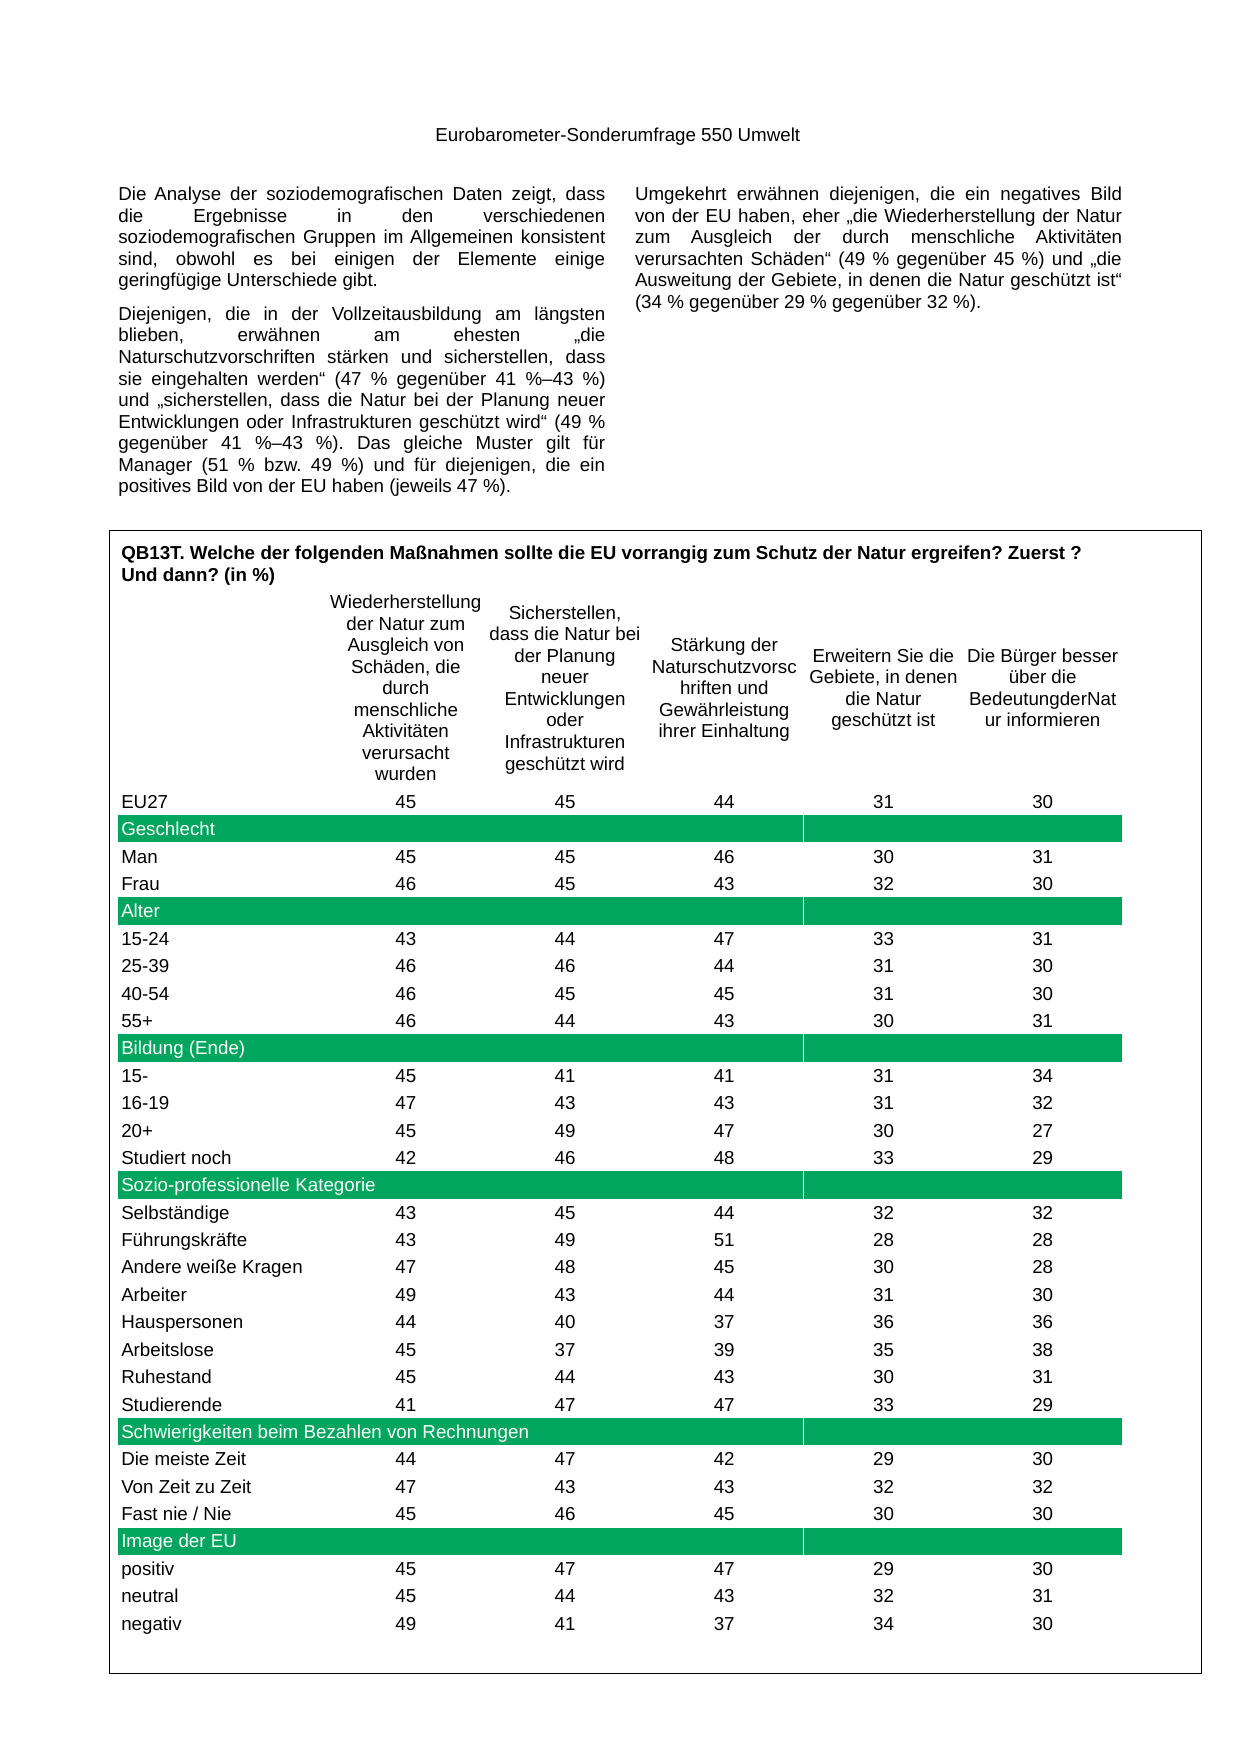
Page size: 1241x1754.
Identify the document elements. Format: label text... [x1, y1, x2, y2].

table_cell 46 [326, 870, 485, 897]
table_cell 45 [644, 1254, 803, 1281]
table_cell 43 [485, 1473, 644, 1500]
table_cell [963, 1528, 1122, 1555]
table_cell Arbeitslose [118, 1336, 326, 1363]
table_cell 29 [804, 1555, 963, 1582]
table_cell positiv [118, 1555, 326, 1582]
table_cell [804, 1528, 963, 1555]
table_cell 49 [326, 1610, 485, 1637]
table_cell 43 [644, 870, 803, 897]
table_cell 25-39 [118, 952, 326, 979]
table_cell 47 [644, 925, 803, 952]
table_cell 41 [485, 1610, 644, 1637]
table_cell 31 [963, 925, 1122, 952]
table_cell [963, 1171, 1122, 1199]
text Umgekehrt erwähnen diejenigen, die ein negatives Bild von der EU haben, eher „die Wiederherstellung der Natur zum Ausgleich der durch menschliche Aktivitäten verursachten Schäden“ (49 % gegenüber 45 %) und „die Ausweitung der Gebiete, in denen die Natur geschützt ist“ (34 % gegenüber 29 % gegenüber 32 %). [635, 183, 1122, 312]
table_cell [644, 815, 803, 842]
table_cell 46 [644, 843, 803, 870]
table_cell 45 [326, 788, 485, 815]
table_cell 45 [326, 1500, 485, 1527]
table_cell 39 [644, 1336, 803, 1363]
table_cell 44 [644, 952, 803, 979]
table_cell 30 [963, 788, 1122, 815]
table_cell 47 [644, 1116, 803, 1144]
table_cell 30 [804, 1116, 963, 1144]
table_cell 47 [485, 1390, 644, 1418]
table_cell 43 [326, 925, 485, 952]
table_cell Erweitern Sie die Gebiete, in denen die Natur geschützt ist [804, 588, 963, 788]
table_cell 45 [485, 1199, 644, 1226]
table_cell Image der EU [118, 1528, 803, 1555]
table_cell [804, 1034, 963, 1062]
table_cell Hauspersonen [118, 1308, 326, 1336]
table_cell Studierende [118, 1390, 326, 1418]
table_cell 49 [485, 1116, 644, 1144]
table_cell 41 [644, 1062, 803, 1089]
table_cell 31 [963, 1582, 1122, 1609]
table_cell 45 [326, 1555, 485, 1582]
table_cell 31 [963, 1363, 1122, 1390]
table_cell 43 [644, 1473, 803, 1500]
table_cell [485, 897, 644, 925]
table_cell 31 [804, 1062, 963, 1089]
table_cell Stärkung der Naturschutzvorschriften und Gewährleistung ihrer Einhaltung [644, 588, 803, 788]
table_cell [963, 815, 1122, 842]
table_cell Studiert noch [118, 1144, 326, 1171]
table_cell 28 [804, 1226, 963, 1253]
table_cell [804, 1418, 963, 1445]
table_cell 45 [644, 1500, 803, 1527]
table_cell 32 [963, 1089, 1122, 1116]
table_cell 37 [644, 1308, 803, 1336]
table_cell 31 [804, 980, 963, 1007]
table_cell 44 [485, 1582, 644, 1609]
table_cell 30 [963, 980, 1122, 1007]
table_cell 16-19 [118, 1089, 326, 1116]
table_cell 32 [963, 1473, 1122, 1500]
table_cell 43 [485, 1089, 644, 1116]
text Diejenigen, die in der Vollzeitausbildung am längsten blieben, erwähnen am ehesten „die Naturschutzvorschriften stärken und sicherstellen, dass sie eingehalten werden“ (47 % gegenüber 41 %–43 %) und „sicherstellen, dass die Natur bei der Planung neuer Entwicklungen oder Infrastrukturen geschützt wird“ (49 % gegenüber 41 %–43 %). Das gleiche Muster gilt für Manager (51 % bzw. 49 %) und für diejenigen, die ein positives Bild von der EU haben (jeweils 47 %). [118, 303, 605, 497]
table_cell Ruhestand [118, 1363, 326, 1390]
table_cell 45 [485, 870, 644, 897]
table_cell 30 [963, 1445, 1122, 1473]
table_cell 40-54 [118, 980, 326, 1007]
table_cell 47 [326, 1473, 485, 1500]
table_cell 55+ [118, 1007, 326, 1034]
table_cell 44 [326, 1308, 485, 1336]
table_cell Führungskräfte [118, 1226, 326, 1253]
table_cell 45 [485, 843, 644, 870]
table_cell 33 [804, 925, 963, 952]
table_cell 45 [326, 1116, 485, 1144]
table_cell 30 [963, 1610, 1122, 1637]
text [110, 531, 1201, 1673]
table_cell 45 [326, 1363, 485, 1390]
table_cell 44 [644, 788, 803, 815]
table_cell Arbeiter [118, 1281, 326, 1308]
table_cell 30 [963, 952, 1122, 979]
table_cell 42 [644, 1445, 803, 1473]
table_cell 46 [485, 952, 644, 979]
table_cell 41 [326, 1390, 485, 1418]
table_cell Man [118, 843, 326, 870]
table_cell 37 [644, 1610, 803, 1637]
table_cell 34 [963, 1062, 1122, 1089]
table_cell 29 [963, 1144, 1122, 1171]
table_cell 45 [326, 1336, 485, 1363]
table_cell 36 [963, 1308, 1122, 1336]
table_cell Fast nie / Nie [118, 1500, 326, 1527]
table_cell neutral [118, 1582, 326, 1609]
table_cell 45 [326, 843, 485, 870]
table_cell [644, 1171, 803, 1199]
table_cell 46 [326, 1007, 485, 1034]
table_cell 33 [804, 1390, 963, 1418]
table_cell negativ [118, 1610, 326, 1637]
table_cell 31 [804, 1089, 963, 1116]
table_cell 32 [963, 1199, 1122, 1226]
table_cell [326, 897, 485, 925]
table_cell 43 [326, 1199, 485, 1226]
table_cell 43 [644, 1007, 803, 1034]
table_cell Frau [118, 870, 326, 897]
table_cell 48 [485, 1254, 644, 1281]
table_cell 38 [963, 1336, 1122, 1363]
table_cell 15- [118, 1062, 326, 1089]
table_cell 45 [326, 1062, 485, 1089]
table_cell 30 [963, 870, 1122, 897]
table_cell [485, 815, 644, 842]
table_cell 46 [326, 980, 485, 1007]
table_cell [804, 1171, 963, 1199]
table_cell 43 [644, 1089, 803, 1116]
table_cell 44 [485, 1363, 644, 1390]
table_cell 27 [963, 1116, 1122, 1144]
table_cell Wiederherstellung der Natur zum Ausgleich von Schäden, die durch menschliche Aktivitäten verursacht wurden [326, 588, 485, 788]
table_cell 46 [485, 1500, 644, 1527]
table_cell 30 [804, 1007, 963, 1034]
text Die Analyse der soziodemografischen Daten zeigt, dass die Ergebnisse in den verschiedenen soziodemografischen Gruppen im Allgemeinen konsistent sind, obwohl es bei einigen der Elemente einige geringfügige Unterschiede gibt. [118, 183, 605, 291]
table_cell 45 [644, 980, 803, 1007]
table_cell 46 [485, 1144, 644, 1171]
table_cell 31 [963, 1007, 1122, 1034]
table_cell [118, 588, 326, 788]
table_cell 41 [485, 1062, 644, 1089]
table_cell 44 [485, 925, 644, 952]
table_cell 46 [326, 952, 485, 979]
table_cell 49 [326, 1281, 485, 1308]
table_cell [963, 1034, 1122, 1062]
table_cell [804, 897, 963, 925]
table_cell Sozio-professionelle Kategorie [118, 1171, 644, 1199]
table_cell 44 [644, 1281, 803, 1308]
table_cell 30 [963, 1281, 1122, 1308]
table_cell 31 [963, 843, 1122, 870]
table_cell 37 [485, 1336, 644, 1363]
table_cell 15-24 [118, 925, 326, 952]
table_cell 35 [804, 1336, 963, 1363]
table_cell 36 [804, 1308, 963, 1336]
table_cell 43 [644, 1363, 803, 1390]
table_cell Die Bürger besser über die BedeutungderNatur informieren [963, 588, 1122, 788]
table_cell 32 [804, 1199, 963, 1226]
table_cell [644, 897, 803, 925]
table_cell 34 [804, 1610, 963, 1637]
table_header QB13T. Welche der folgenden Maßnahmen sollte die EU vorrangig zum Schutz der Natur ergreifen? Zuerst ? Und dann? (in %) [118, 539, 1122, 588]
table_cell 29 [963, 1390, 1122, 1418]
table_cell 44 [644, 1199, 803, 1226]
table_cell Von Zeit zu Zeit [118, 1473, 326, 1500]
table_cell 49 [485, 1226, 644, 1253]
table_cell 20+ [118, 1116, 326, 1144]
table_cell 45 [326, 1582, 485, 1609]
table_cell 42 [326, 1144, 485, 1171]
table_cell 31 [804, 1281, 963, 1308]
table_cell 32 [804, 870, 963, 897]
table_cell [963, 1418, 1122, 1445]
table_cell 43 [644, 1582, 803, 1609]
table_cell [326, 815, 485, 842]
table_cell 47 [644, 1555, 803, 1582]
table_cell Selbständige [118, 1199, 326, 1226]
table_cell 30 [804, 1254, 963, 1281]
table_cell 47 [326, 1254, 485, 1281]
table_cell 47 [326, 1089, 485, 1116]
table_cell EU27 [118, 788, 326, 815]
table_cell Andere weiße Kragen [118, 1254, 326, 1281]
table_cell 40 [485, 1308, 644, 1336]
table_cell 47 [485, 1555, 644, 1582]
table_cell 51 [644, 1226, 803, 1253]
table_cell 29 [804, 1445, 963, 1473]
table_cell 47 [644, 1390, 803, 1418]
table_cell 47 [485, 1445, 644, 1473]
table_cell 28 [963, 1254, 1122, 1281]
table_cell 32 [804, 1582, 963, 1609]
table_cell Alter [118, 897, 326, 925]
table_cell 30 [963, 1555, 1122, 1582]
table_cell 30 [804, 843, 963, 870]
table_cell 48 [644, 1144, 803, 1171]
table_cell 45 [485, 788, 644, 815]
table_cell Schwierigkeiten beim Bezahlen von Rechnungen [118, 1418, 803, 1445]
table_cell 44 [326, 1445, 485, 1473]
table_cell 45 [485, 980, 644, 1007]
table_cell 30 [804, 1363, 963, 1390]
table_cell 30 [804, 1500, 963, 1527]
table_cell 43 [485, 1281, 644, 1308]
table_cell 28 [963, 1226, 1122, 1253]
table_cell 31 [804, 788, 963, 815]
table_cell Die meiste Zeit [118, 1445, 326, 1473]
table_cell Geschlecht [118, 815, 326, 842]
table_cell 43 [326, 1226, 485, 1253]
table_cell Bildung (Ende) [118, 1034, 803, 1062]
table_cell 30 [963, 1500, 1122, 1527]
table_cell 33 [804, 1144, 963, 1171]
table_cell 44 [485, 1007, 644, 1034]
table_cell Sicherstellen, dass die Natur bei der Planung neuer Entwicklungen oder Infrastrukturen geschützt wird [485, 588, 644, 788]
table_cell [804, 815, 963, 842]
table_cell 31 [804, 952, 963, 979]
table_cell [963, 897, 1122, 925]
table_cell 32 [804, 1473, 963, 1500]
